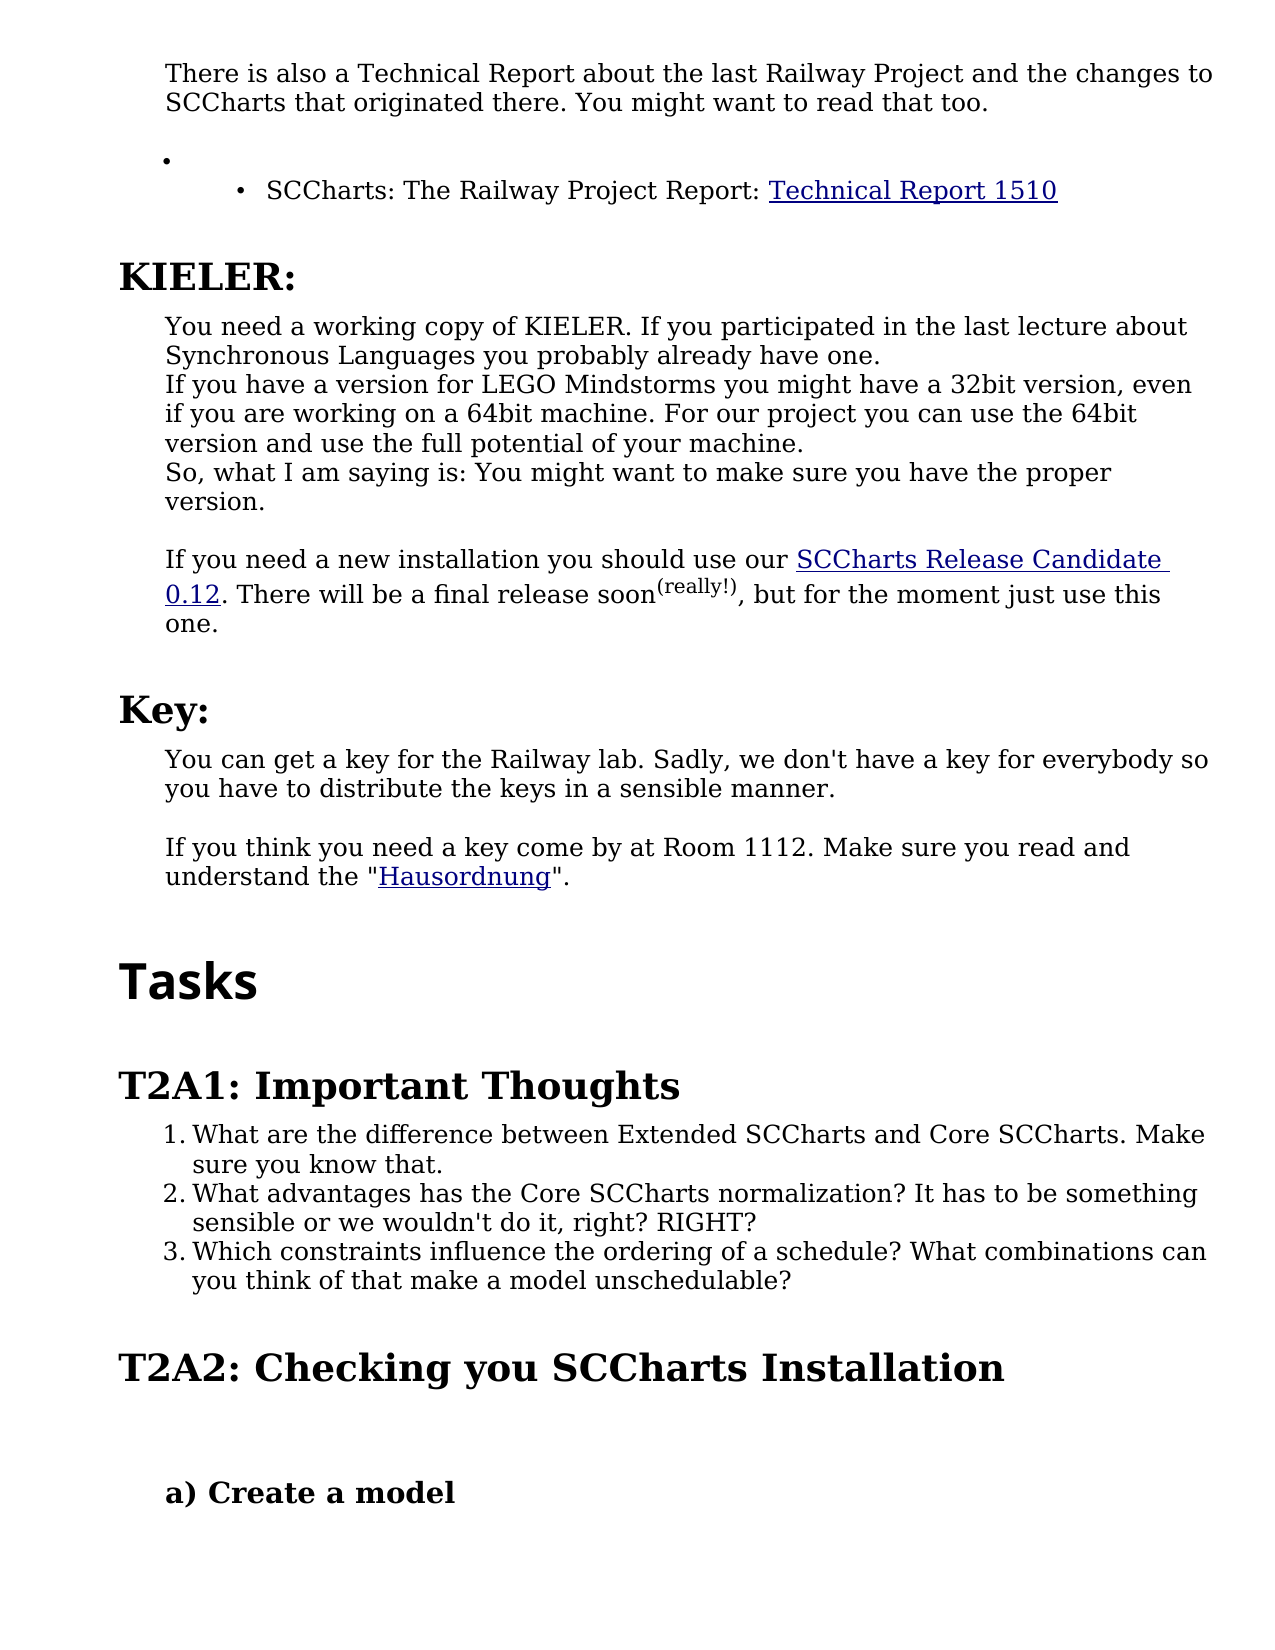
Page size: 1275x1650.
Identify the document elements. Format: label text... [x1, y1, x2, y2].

list SCCharts: The Railway Project Report: Technical Report 1510 [236, 176, 1216, 205]
text If you need a new installation you should use our SCCharts Release Candidate 0.12. There will be a final release soon(really!), but for the moment just use this one. [165, 546, 1216, 638]
text If you think you need a key come by at Room 1112. Make sure you read and understand the "Hausordnung". [165, 833, 1216, 891]
text There is also a Technical Report about the last Railway Project and the changes to SCCharts that originated there. You might want to read that too. [165, 59, 1216, 117]
subtitle KIELER: [118, 256, 1216, 299]
list What advantages has the Core SCCharts normalization? It has to be something sensible or we wouldn't do it, right? RIGHT? [162, 1179, 1216, 1237]
subtitle Tasks [118, 946, 1216, 1014]
list What are the difference between Extended SCCharts and Core SCCharts. Make sure you know that. [162, 1121, 1216, 1179]
subtitle a) Create a model [165, 1476, 1216, 1510]
subtitle T2A2: Checking you SCCharts Installation [118, 1346, 1216, 1390]
text You need a working copy of KIELER. If you participated in the last lecture about Synchronous Languages you probably already have one. If you have a version for LEGO Mindstorms you might have a 32bit version, even if you are working on a 64bit machine. For our project you can use the 64bit version and use the full potential of your machine. So, what I am saying is: You might want to make sure you have the proper version. [165, 312, 1216, 516]
subtitle T2A1: Important Thoughts [118, 1064, 1216, 1108]
list Which constraints influence the ordering of a schedule? What combinations can you think of that make a model unschedulable? [162, 1237, 1216, 1296]
subtitle Key: [118, 688, 1216, 732]
text You can get a key for the Railway lab. Sadly, we don't have a key for everybody so you have to distribute the keys in a sensible manner. [165, 745, 1216, 803]
